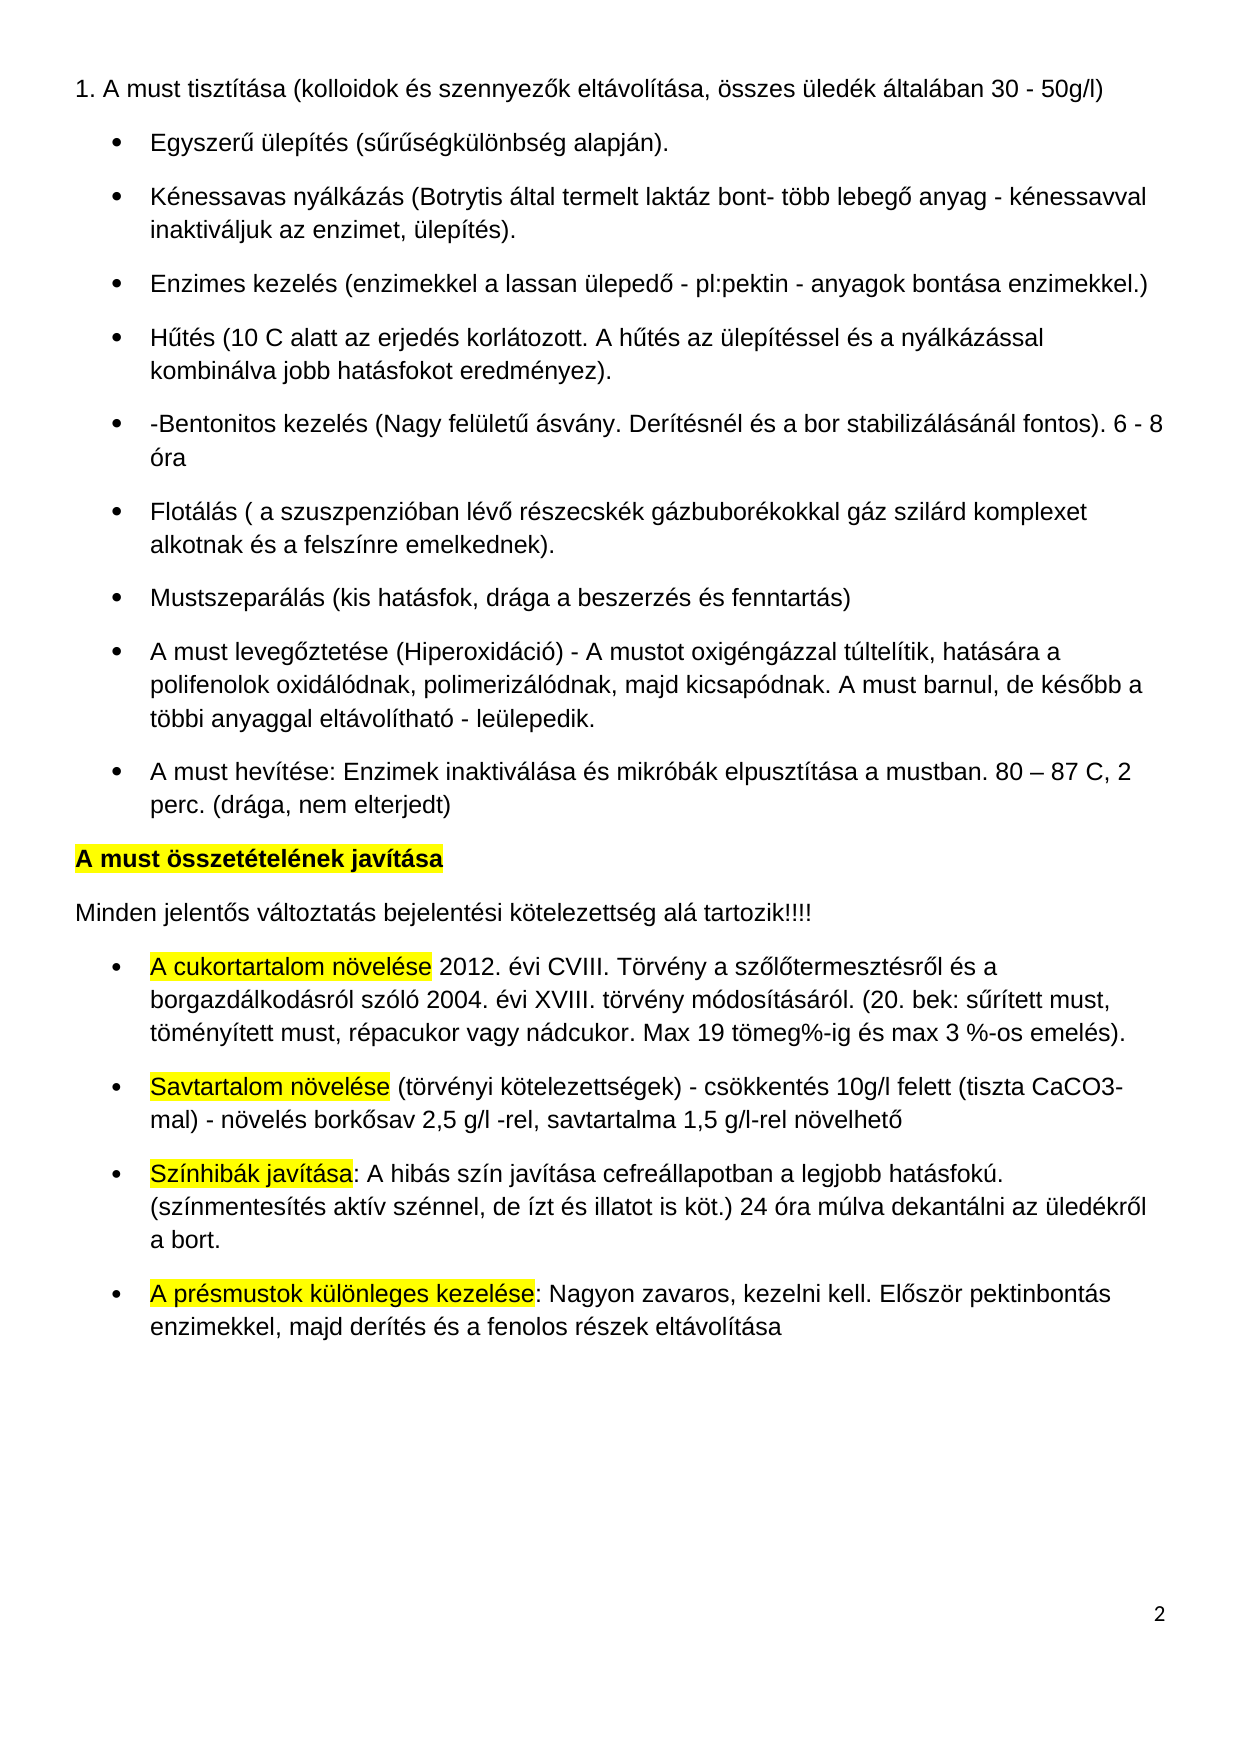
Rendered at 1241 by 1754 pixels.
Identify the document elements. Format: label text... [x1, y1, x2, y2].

list Színhibák javítása: A hibás szín javítása cefreállapotban a legjobb hatásfokú. (színmentesítés aktív szénnel, de ízt és illatot is köt.) 24 óra múlva dekantálni az üledékről a bort. [112, 1159, 1165, 1254]
list Mustszeparálás (kis hatásfok, drága a beszerzés és fenntartás) [112, 583, 1165, 612]
list Savtartalom növelése (törvényi kötelezettségek) - csökkentés 10g/l felett (tiszta CaCO3-mal) - növelés borkősav 2,5 g/l -rel, savtartalma 1,5 g/l-rel növelhető [112, 1072, 1165, 1134]
list A must hevítése: Enzimek inaktiválása és mikróbák elpusztítása a mustban. 80 – 87 C, 2 perc. (drága, nem elterjedt) [112, 757, 1165, 819]
list Enzimes kezelés (enzimekkel a lassan ülepedő - pl:pektin - anyagok bontása enzimekkel.) [112, 268, 1165, 297]
list Hűtés (10 C alatt az erjedés korlátozott. A hűtés az ülepítéssel és a nyálkázással kombinálva jobb hatásfokot eredményez). [112, 322, 1165, 384]
list -Bentonitos kezelés (Nagy felületű ásvány. Derítésnél és a bor stabilizálásánál fontos). 6 - 8 óra [112, 409, 1165, 471]
list Egyszerű ülepítés (sűrűségkülönbség alapján). [112, 128, 1165, 156]
text 1. A must tisztítása (kolloidok és szennyezők eltávolítása, összes üledék általában 30 - 50g/l) [75, 74, 1165, 102]
list Flotálás ( a szuszpenzióban lévő részecskék gázbuborékokkal gáz szilárd komplexet alkotnak és a felszínre emelkednek). [112, 496, 1165, 558]
list A cukortartalom növelése 2012. évi CVIII. Törvény a szőlőtermesztésről és a borgazdálkodásról szóló 2004. évi XVIII. törvény módosításáról. (20. bek: sűrített must, töményített must, répacukor vagy nádcukor. Max 19 tömeg%-ig és max 3 %-os emelés). [112, 952, 1165, 1047]
list A must levegőztetése (Hiperoxidáció) - A mustot oxigéngázzal túltelítik, hatására a polifenolok oxidálódnak, polimerizálódnak, majd kicsapódnak. A must barnul, de később a többi anyaggal eltávolítható - leülepedik. [112, 637, 1165, 732]
list A présmustok különleges kezelése: Nagyon zavaros, kezelni kell. Először pektinbontás enzimekkel, majd derítés és a fenolos részek eltávolítása [112, 1279, 1165, 1341]
text Minden jelentős változtatás bejelentési kötelezettség alá tartozik!!!! [75, 898, 1165, 927]
list Kénessavas nyálkázás (Botrytis által termelt laktáz bont- több lebegő anyag - kénessavval inaktiváljuk az enzimet, ülepítés). [112, 182, 1165, 243]
text A must összetételének javítása [75, 844, 1165, 873]
